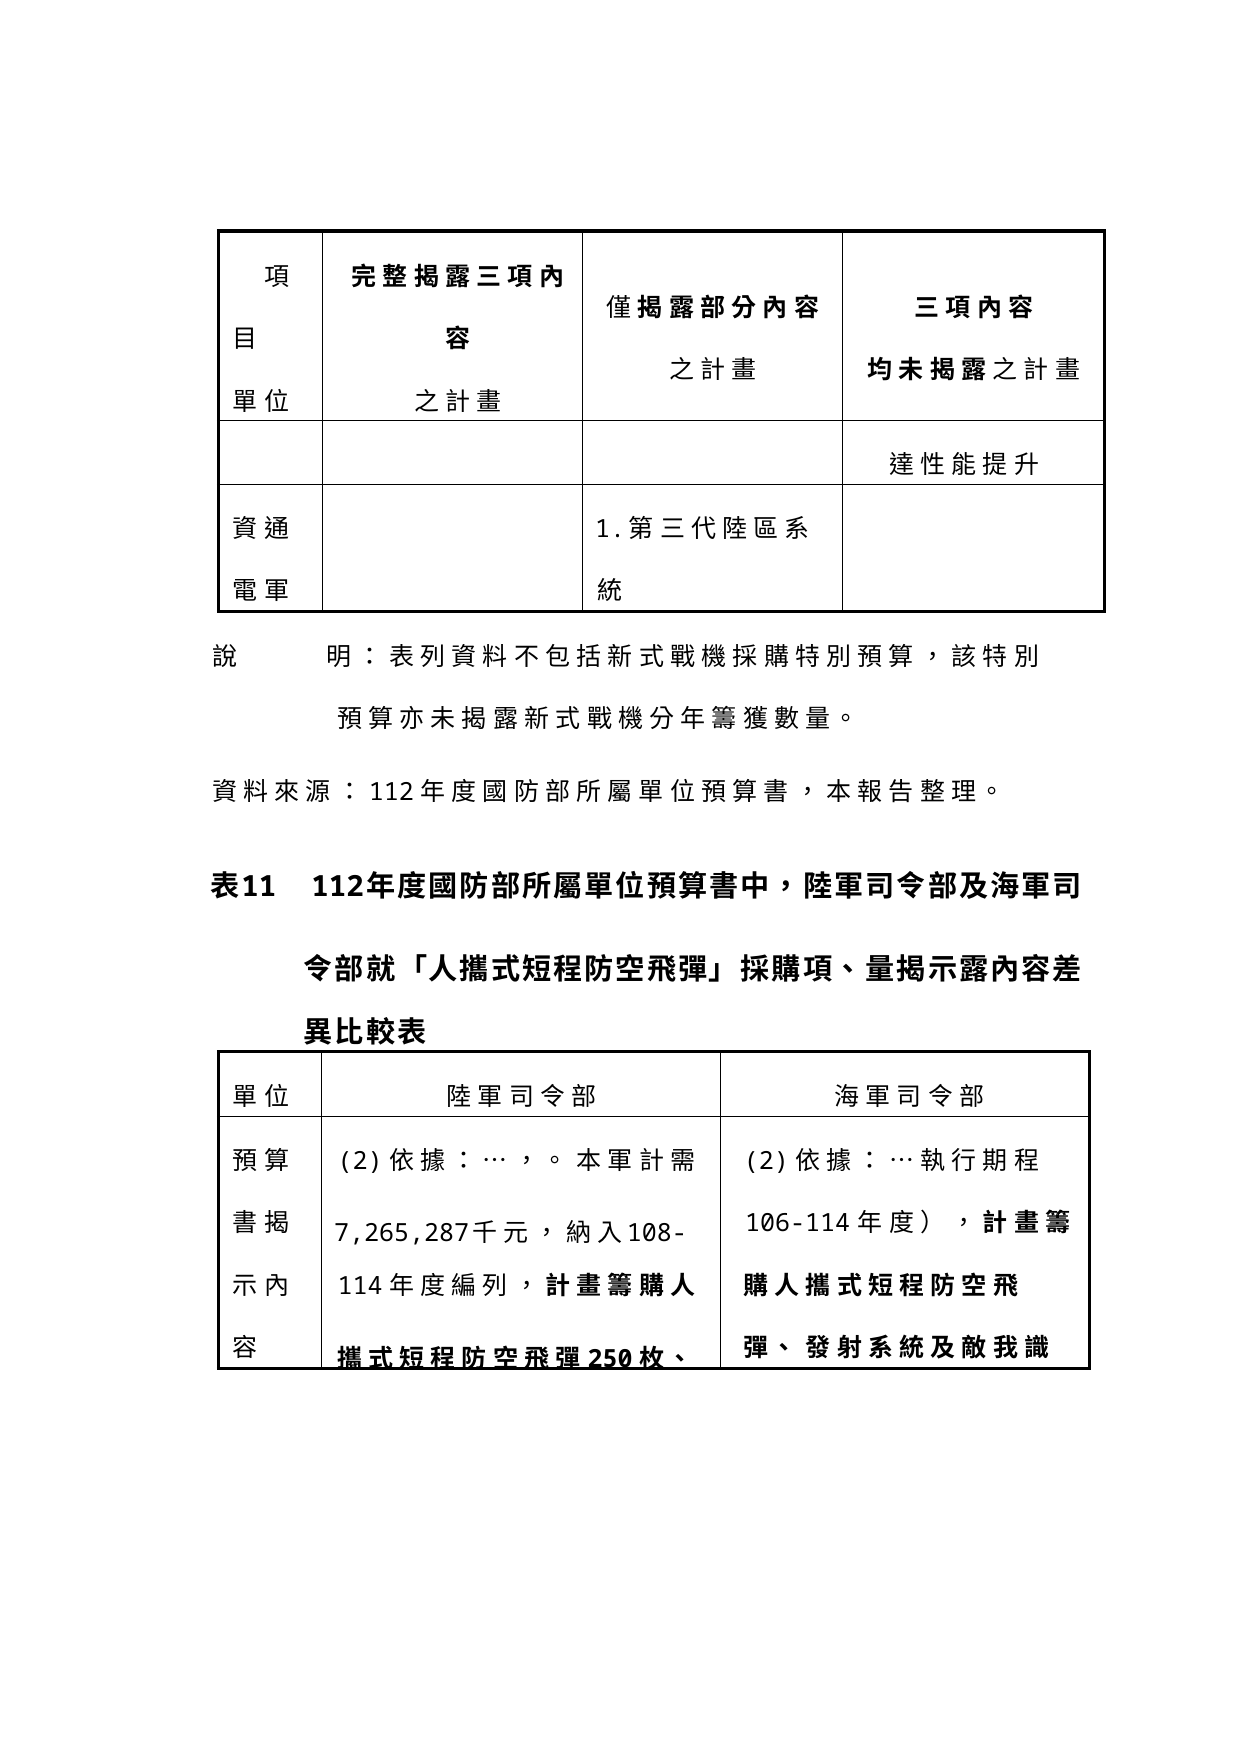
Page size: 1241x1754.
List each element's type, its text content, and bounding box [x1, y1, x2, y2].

text 表11 112年度國防部所屬單位預算書中，陸軍司令部及海軍司令部就「人攜式短程防空飛彈」採購項、量揭示露內容差異比較表 [177, 800, 1063, 1050]
table_header 僅揭露部分內容 之計畫 [583, 233, 842, 420]
table_cell 預算書揭示內容 [220, 1117, 321, 1367]
table_cell [843, 485, 1103, 609]
table_cell [323, 485, 582, 609]
table_cell [220, 421, 322, 483]
table_header 陸軍司令部 [322, 1053, 720, 1116]
table_cell (2)依據：…，。本軍計需7,265,287千元，納入108-114年度編列，計畫籌購人攜式短程防空飛彈250枚、 [322, 1117, 720, 1367]
table_cell 達性能提升 [843, 421, 1103, 483]
text 說 明：表列資料不包括新式戰機採購特別預算，該特別預算亦未揭露新式戰機分年籌獲數量。 [207, 613, 1063, 738]
table_header 完整揭露三項內容 之計畫 [323, 233, 582, 420]
table_cell (2)依據：…執行期程106-114年度），計畫籌購人攜式短程防空飛彈、發射系統及敵我識 [721, 1117, 1088, 1367]
text 資料來源：112年度國防部所屬單位預算書，本報告整理。 [207, 738, 1063, 800]
table_cell 資通電軍 [220, 485, 322, 609]
table_header 三項內容 均未揭露之計畫 [843, 233, 1103, 420]
table_cell [323, 421, 582, 483]
table_header 項目 單位 [220, 233, 322, 420]
table_header 單位 [220, 1053, 321, 1116]
table_cell [583, 421, 842, 483]
table_header 海軍司令部 [721, 1053, 1088, 1116]
table_cell 1.第三代陸區系統 [583, 485, 842, 609]
